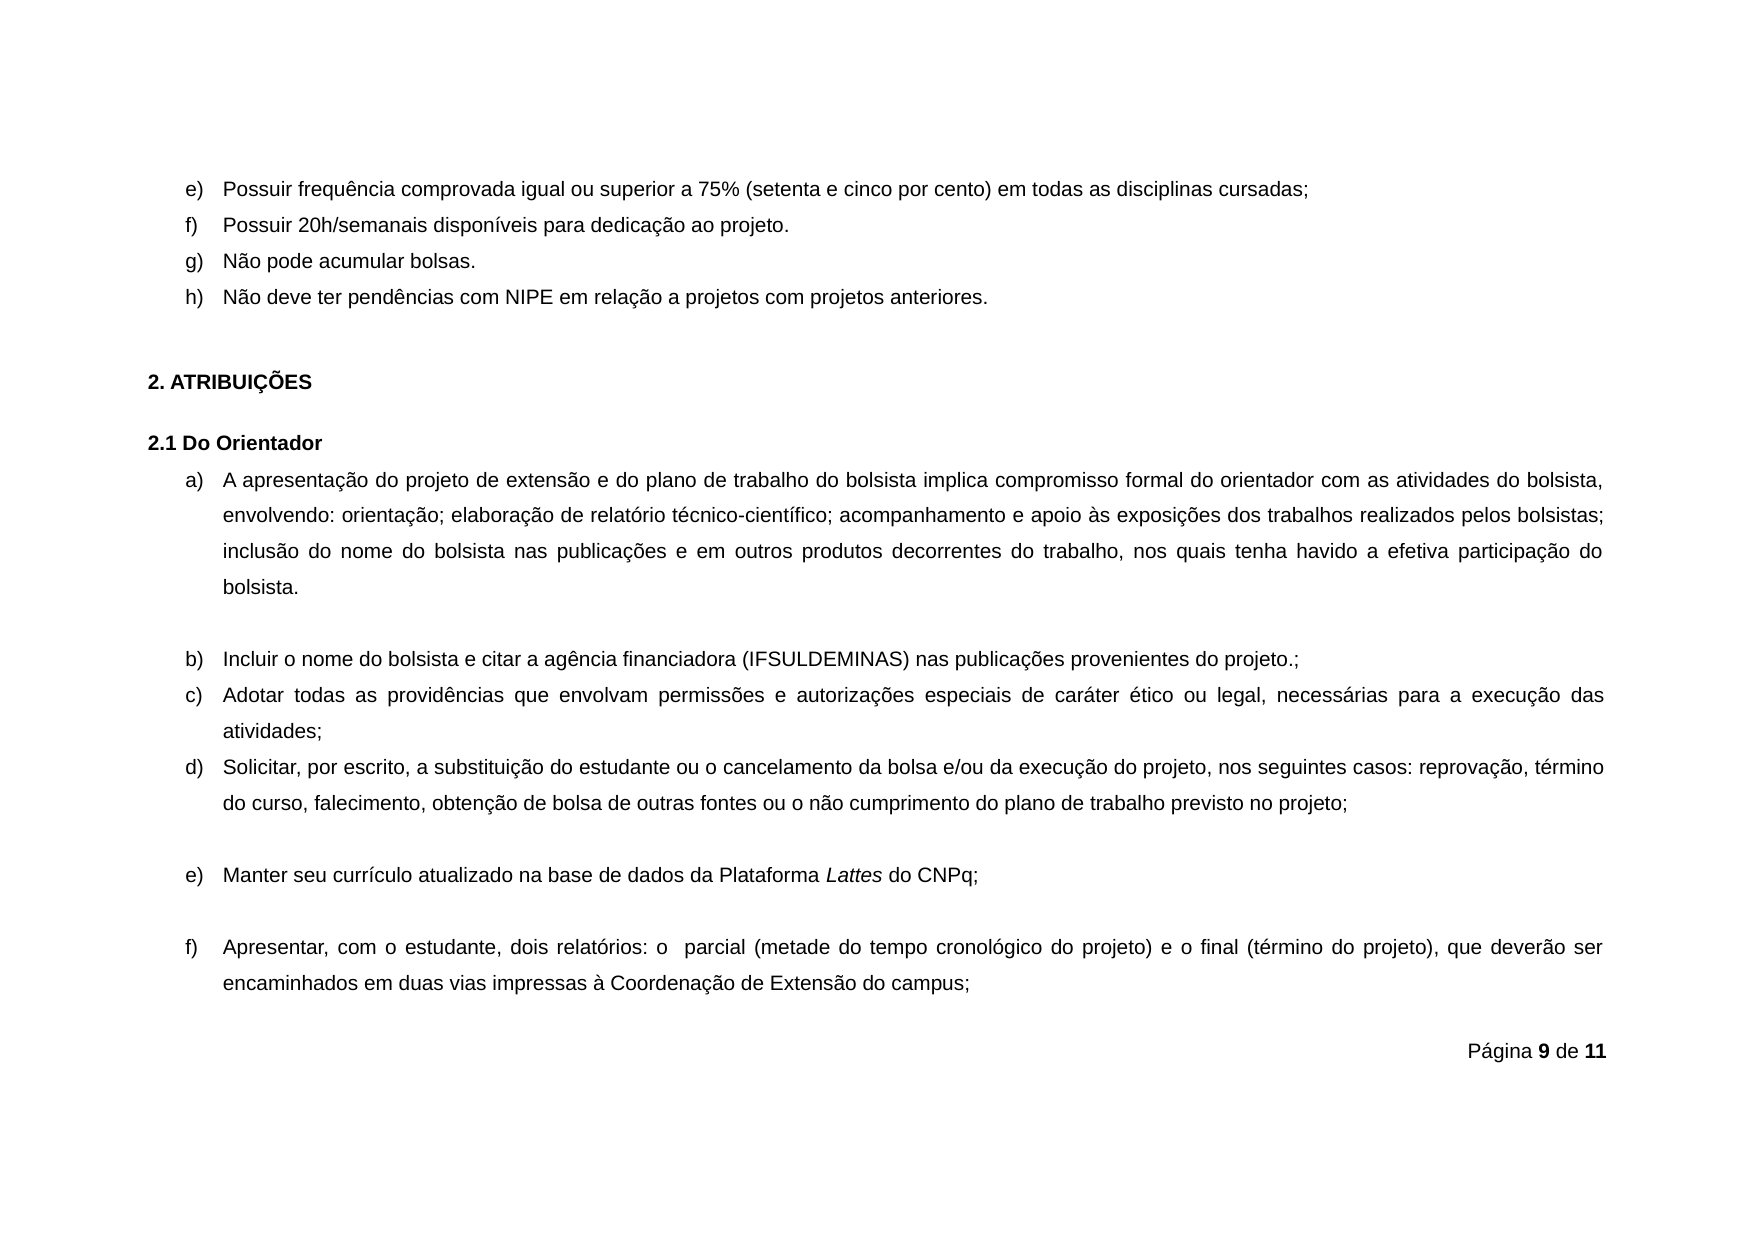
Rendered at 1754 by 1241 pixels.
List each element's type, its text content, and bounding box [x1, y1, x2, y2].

list Possuir 20h/semanais disponíveis para dedicação ao projeto. [185, 213, 1606, 237]
list Não pode acumular bolsas. [185, 249, 1606, 273]
list Solicitar, por escrito, a substituição do estudante ou o cancelamento da bolsa e/ou da execução do projeto, nos seguintes casos: reprovação, término do curso, falecimento, obtenção de bolsa de outras fontes ou o não cumprimento do plano de trabalho previsto no projeto; [185, 755, 1606, 815]
list Apresentar, com o estudante, dois relatórios: o parcial (metade do tempo cronológico do projeto) e o final (término do projeto), que deverão ser encaminhados em duas vias impressas à Coordenação de Extensão do campus; [185, 934, 1606, 994]
subtitle 2. ATRIBUIÇÕES [148, 369, 1606, 393]
list Incluir o nome do bolsista e citar a agência financiadora (IFSULDEMINAS) nas publicações provenientes do projeto.; [185, 647, 1606, 671]
list Manter seu currículo atualizado na base de dados da Plataforma Lattes do CNPq; [185, 863, 1606, 887]
list Não deve ter pendências com NIPE em relação a projetos com projetos anteriores. [185, 285, 1606, 309]
list A apresentação do projeto de extensão e do plano de trabalho do bolsista implica compromisso formal do orientador com as atividades do bolsista, envolvendo: orientação; elaboração de relatório técnico-científico; acompanhamento e apoio às exposições dos trabalhos realizados pelos bolsistas; inclusão do nome do bolsista nas publicações e em outros produtos decorrentes do trabalho, nos quais tenha havido a efetiva participação do bolsista. [185, 467, 1606, 599]
list Adotar todas as providências que envolvam permissões e autorizações especiais de caráter ético ou legal, necessárias para a execução das atividades; [185, 683, 1606, 743]
list Possuir frequência comprovada igual ou superior a 75% (setenta e cinco por cento) em todas as disciplinas cursadas; [185, 177, 1606, 201]
subtitle 2.1 Do Orientador [148, 431, 1606, 455]
